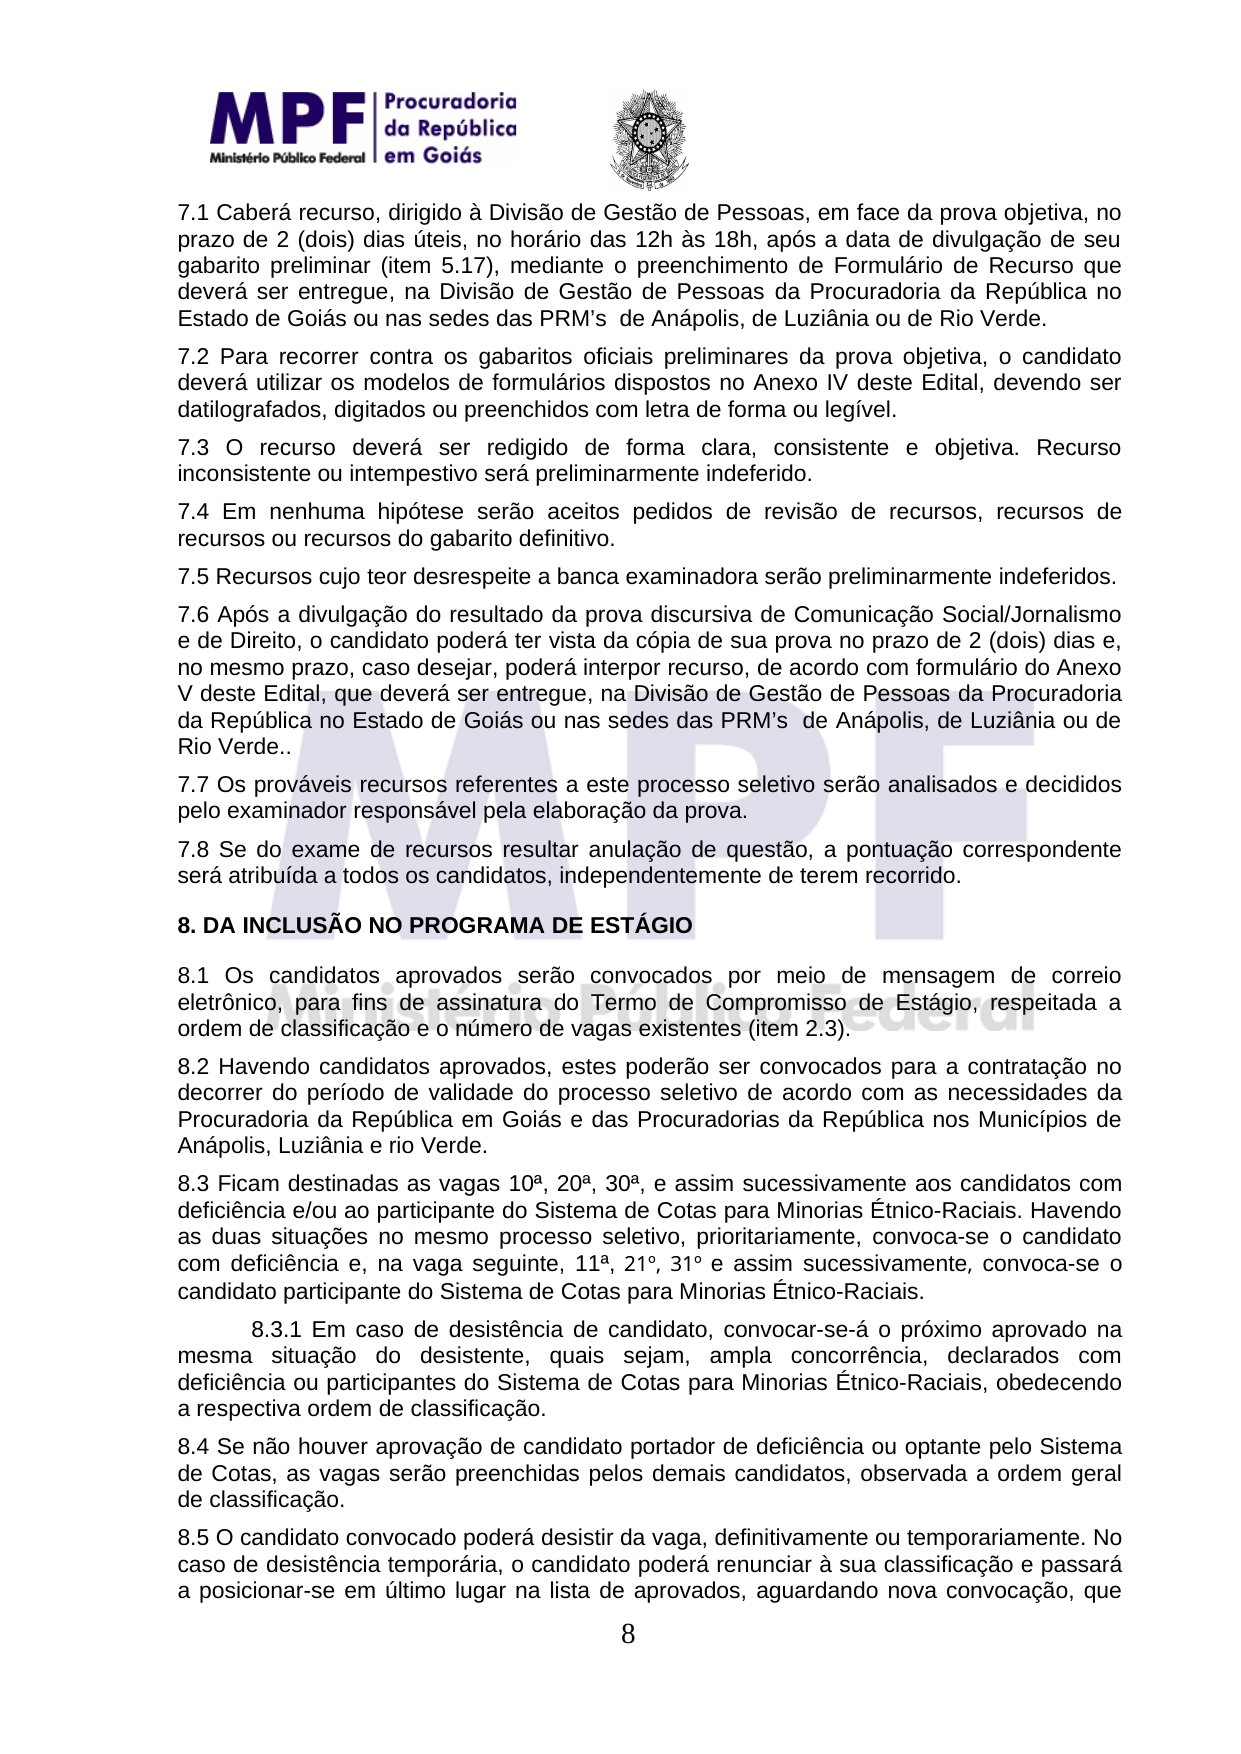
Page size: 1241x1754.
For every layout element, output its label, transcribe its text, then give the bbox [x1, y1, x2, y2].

text 8.5 O candidato convocado poderá desistir da vaga, definitivamente ou temporariamente. No caso de desistência temporária, o candidato poderá renunciar à sua classificação e passará a posicionar-se em último lugar na lista de aprovados, aguardando nova convocação, que [177, 1524, 1122, 1603]
text 7.4 Em nenhuma hipótese serão aceitos pedidos de revisão de recursos, recursos de recursos ou recursos do gabarito definitivo. [177, 498, 1122, 551]
picture [266, 824, 1034, 836]
picture [607, 84, 690, 191]
text 8.4 Se não houver aprovação de candidato portador de deficiência ou optante pelo Sistema de Cotas, as vagas serão preenchidas pelos demais candidatos, observada a ordem geral de classificação. [177, 1433, 1122, 1512]
text 7.2 Para recorrer contra os gabaritos oficiais preliminares da prova objetiva, o candidato deverá utilizar os modelos de formulários dispostos no Anexo IV deste Edital, devendo ser datilografados, digitados ou preenchidos com letra de forma ou legível. [177, 343, 1122, 422]
picture [266, 938, 1034, 962]
text 7.7 Os prováveis recursos referentes a este processo seletivo serão analisados e decididos pelo examinador responsável pela elaboração da prova. [177, 771, 1122, 824]
picture [210, 92, 517, 164]
text 8. DA INCLUSÃO NO PROGRAMA DE ESTÁGIO [177, 912, 1122, 938]
text 7.8 Se do exame de recursos resultar anulação de questão, a pontuação correspondente será atribuída a todos os candidatos, independentemente de terem recorrido. [177, 836, 1122, 888]
text 7.5 Recursos cujo teor desrespeite a banca examinadora serão preliminarmente indeferidos. [177, 563, 1122, 589]
picture [266, 888, 1034, 912]
text 7.6 Após a divulgação do resultado da prova discursiva de Comunicação Social/Jornalismo e de Direito, o candidato poderá ter vista da cópia de sua prova no prazo de 2 (dois) dias e, no mesmo prazo, caso desejar, poderá interpor recurso, de acordo com formulário do Anexo V deste Edital, que deverá ser entregue, na Divisão de Gestão de Pessoas da Procuradoria da República no Estado de Goiás ou nas sedes das PRM’s de Anápolis, de Luziânia ou de Rio Verde.. [177, 601, 1122, 759]
picture [266, 759, 1034, 771]
text 8.3 Ficam destinadas as vagas 10ª, 20ª, 30ª, e assim sucessivamente aos candidatos com deficiência e/ou ao participante do Sistema de Cotas para Minorias Étnico-Raciais. Havendo as duas situações no mesmo processo seletivo, prioritariamente, convoca-se o candidato com deficiência e, na vaga seguinte, 11ª, 21º, 31º e assim sucessivamente, convoca-se o candidato participante do Sistema de Cotas para Minorias Étnico-Raciais. [177, 1170, 1122, 1304]
text 8.1 Os candidatos aprovados serão convocados por meio de mensagem de correio eletrônico, para fins de assinatura do Termo de Compromisso de Estágio, respeitada a ordem de classificação e o número de vagas existentes (item 2.3). [177, 962, 1122, 1041]
text 7.3 O recurso deverá ser redigido de forma clara, consistente e objetiva. Recurso inconsistente ou intempestivo será preliminarmente indeferido. [177, 434, 1122, 486]
text 8.2 Havendo candidatos aprovados, estes poderão ser convocados para a contratação no decorrer do período de validade do processo seletivo de acordo com as necessidades da Procuradoria da República em Goiás e das Procuradorias da República nos Municípios de Anápolis, Luziânia e rio Verde. [177, 1053, 1122, 1158]
text 7.1 Caberá recurso, dirigido à Divisão de Gestão de Pessoas, em face da prova objetiva, no prazo de 2 (dois) dias úteis, no horário das 12h às 18h, após a data de divulgação de seu gabarito preliminar (item 5.17), mediante o preenchimento de Formulário de Recurso que deverá ser entregue, na Divisão de Gestão de Pessoas da Procuradoria da República no Estado de Goiás ou nas sedes das PRM’s de Anápolis, de Luziânia ou de Rio Verde. [177, 199, 1122, 331]
text 8.3.1 Em caso de desistência de candidato, convocar-se-á o próximo aprovado na mesma situação do desistente, quais sejam, ampla concorrência, declarados com deficiência ou participantes do Sistema de Cotas para Minorias Étnico-Raciais, obedecendo a respectiva ordem de classificação. [177, 1316, 1122, 1421]
